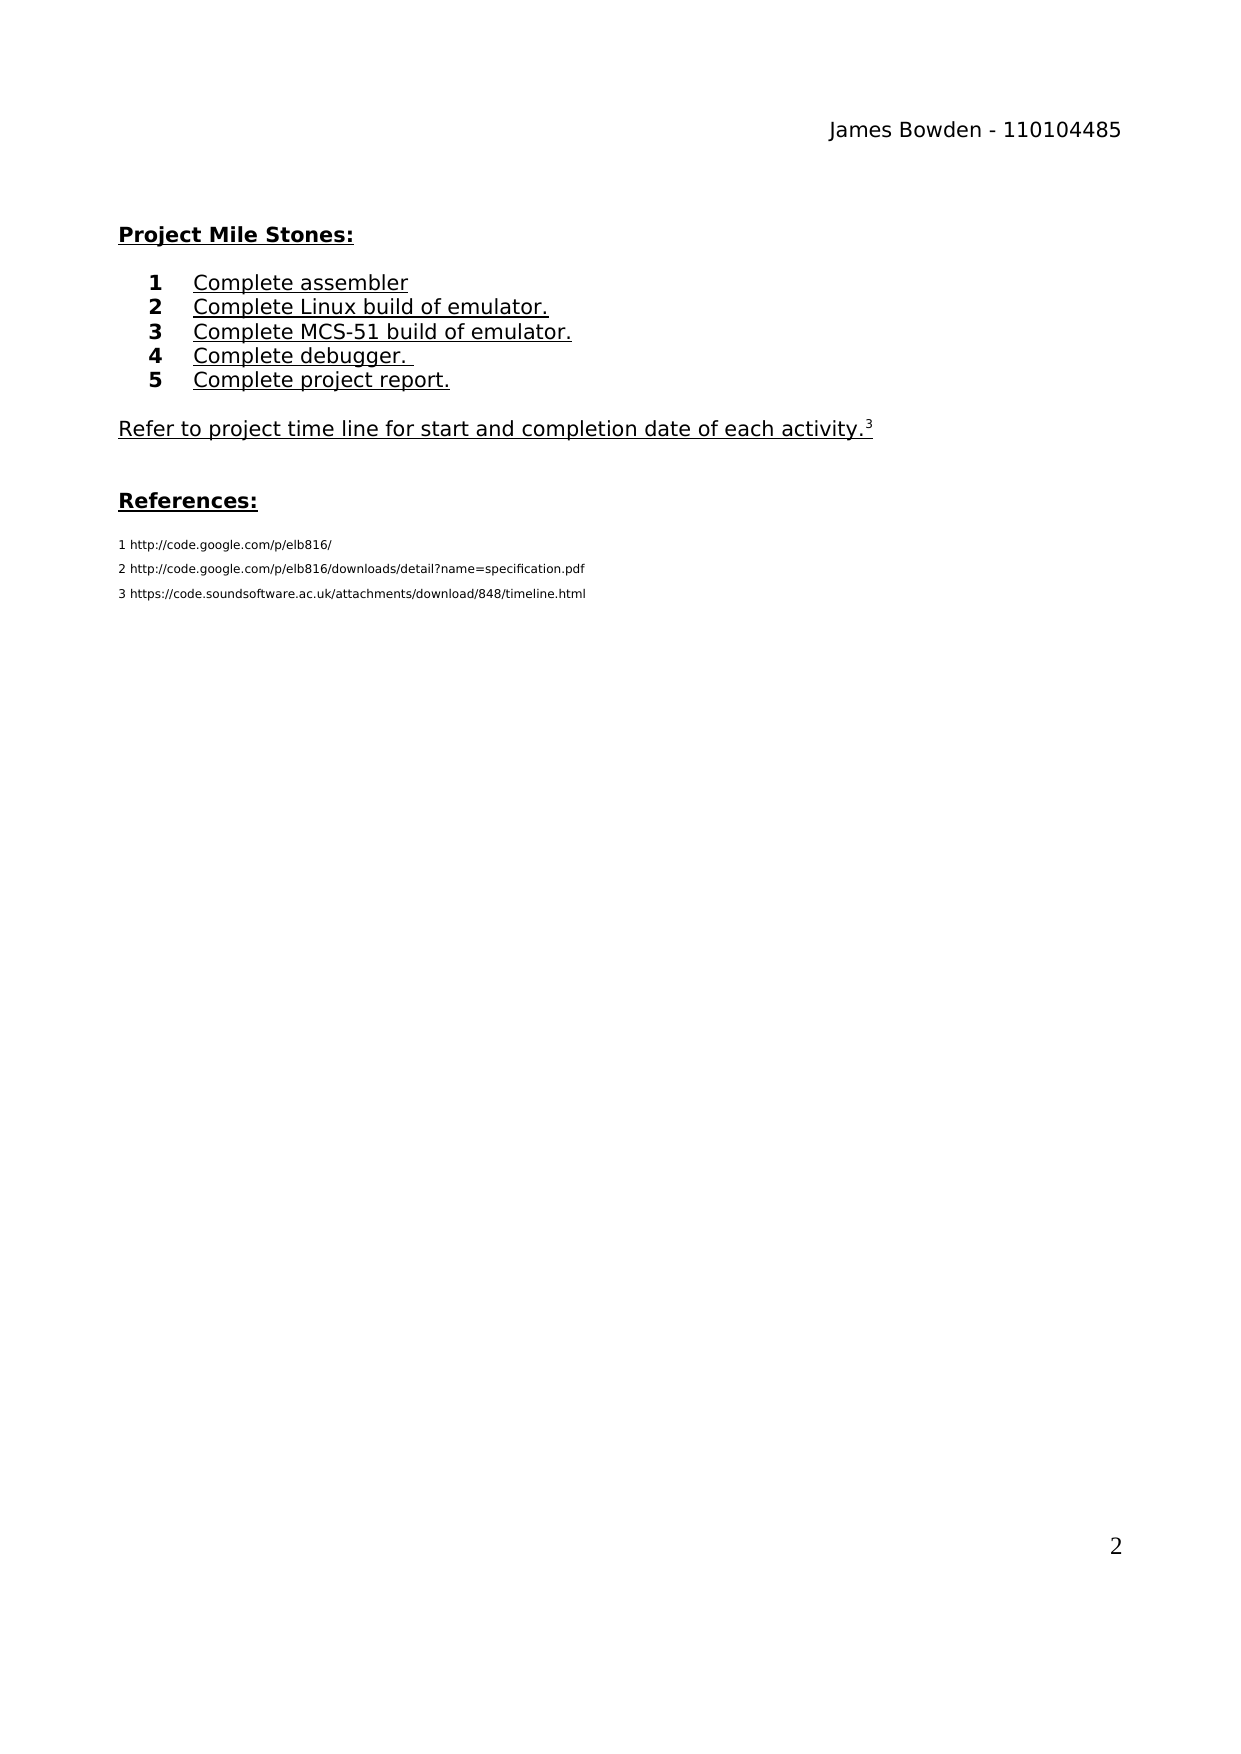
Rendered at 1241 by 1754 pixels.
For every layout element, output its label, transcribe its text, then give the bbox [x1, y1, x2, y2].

list Complete MCS-51 build of emulator. [148, 320, 1122, 344]
list Complete project report. [148, 368, 1122, 392]
text Refer to project time line for start and completion date of each activity.3 [118, 417, 1122, 441]
text 1 http://code.google.com/p/elb816/ [118, 538, 1122, 562]
list Complete Linux build of emulator. [148, 295, 1122, 320]
text 2 http://code.google.com/p/elb816/downloads/detail?name=specification.pdf [118, 562, 1122, 587]
text Project Mile Stones: [118, 223, 1122, 247]
list Complete assembler [148, 271, 1122, 295]
list Complete debugger. [148, 344, 1122, 368]
text 3 https://code.soundsoftware.ac.uk/attachments/download/848/timeline.html [118, 587, 1122, 611]
text References: [118, 489, 1122, 514]
